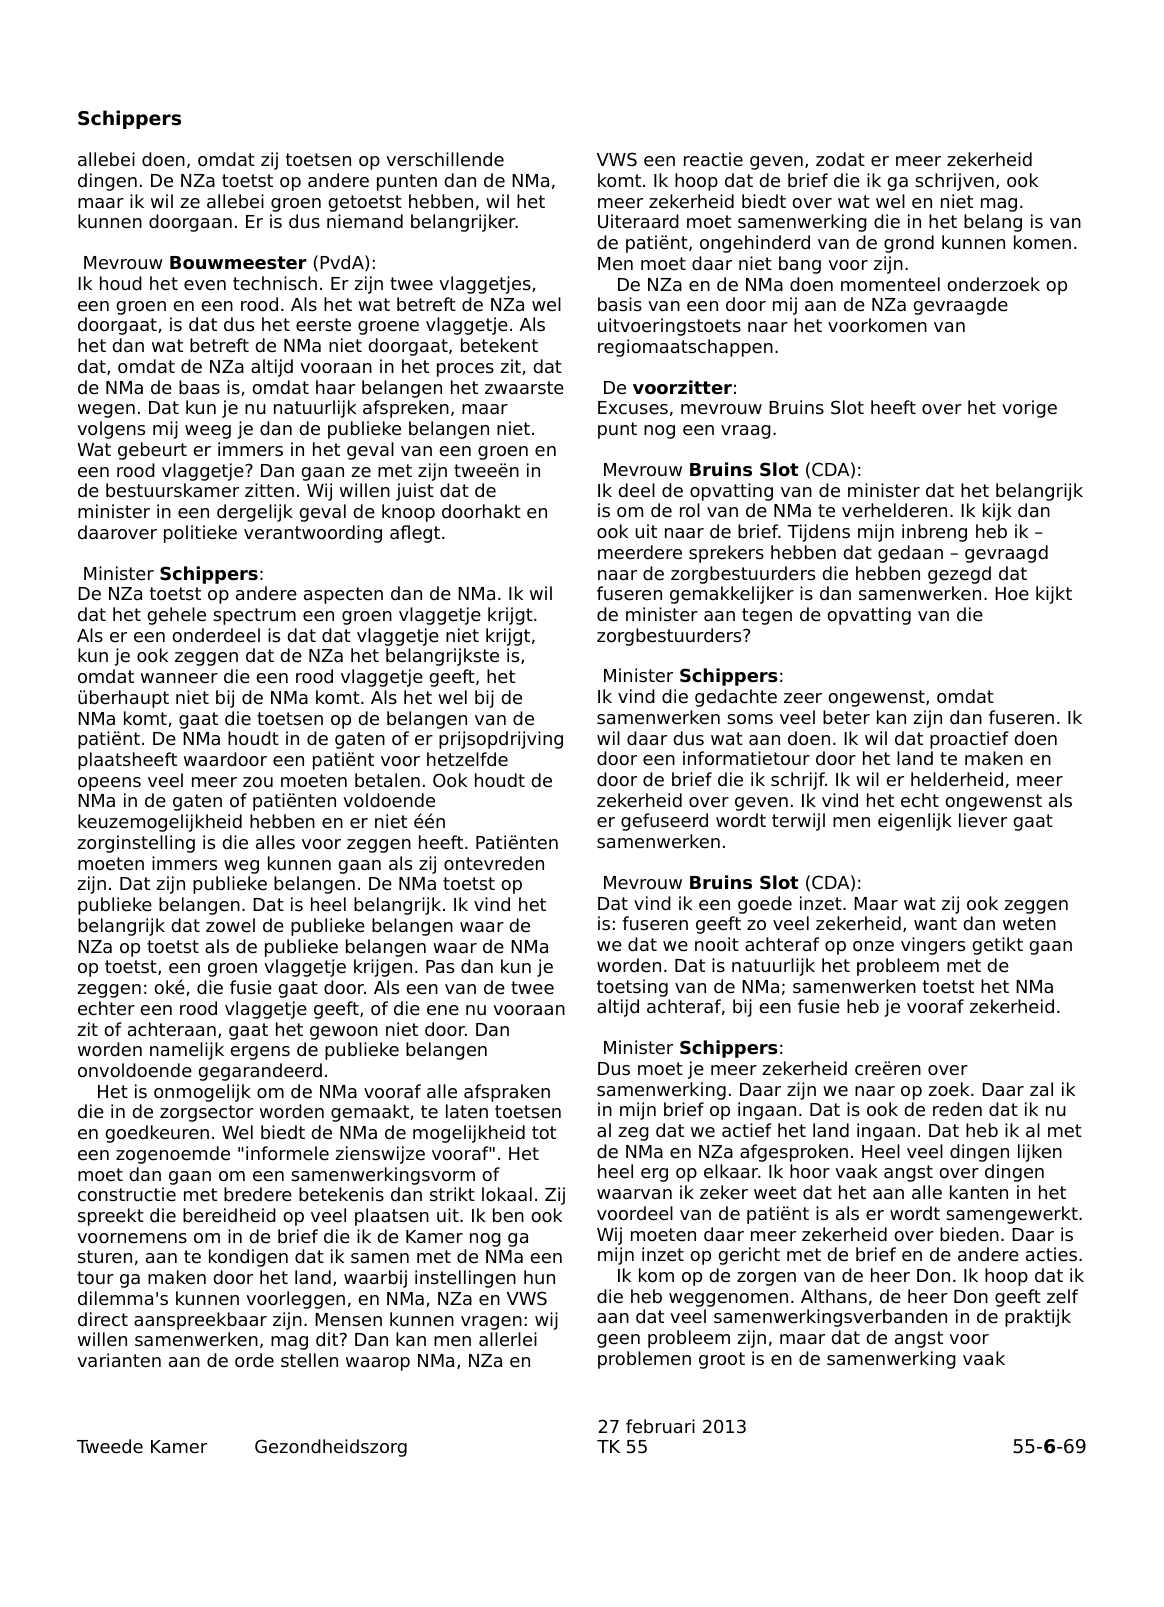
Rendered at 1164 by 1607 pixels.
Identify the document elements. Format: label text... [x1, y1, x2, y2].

text Minister Schippers: [77, 563, 567, 584]
text allebei doen, omdat zij toetsen op verschillende dingen. De NZa toetst op andere punten dan de NMa, maar ik wil ze allebei groen getoetst hebben, wil het kunnen doorgaan. Er is dus niemand belangrijker. [77, 150, 567, 233]
text VWS een reactie geven, zodat er meer zekerheid komt. Ik hoop dat de brief die ik ga schrijven, ook meer zekerheid biedt over wat wel en niet mag. Uiteraard moet samenwerking die in het belang is van de patiënt, ongehinderd van de grond kunnen komen. Men moet daar niet bang voor zijn. [596, 150, 1087, 274]
text Ik houd het even technisch. Er zijn twee vlaggetjes, een groen en een rood. Als het wat betreft de NZa wel doorgaat, is dat dus het eerste groene vlaggetje. Als het dan wat betreft de NMa niet doorgaat, betekent dat, omdat de NZa altijd vooraan in het proces zit, dat de NMa de baas is, omdat haar belangen het zwaarste wegen. Dat kun je nu natuurlijk afspreken, maar volgens mij weeg je dan de publieke belangen niet. Wat gebeurt er immers in het geval van een groen en een rood vlaggetje? Dan gaan ze met zijn tweeën in de bestuurskamer zitten. Wij willen juist dat de minister in een dergelijk geval de knoop doorhakt en daarover politieke verantwoording aflegt. [77, 274, 567, 543]
text Dat vind ik een goede inzet. Maar wat zij ook zeggen is: fuseren geeft zo veel zekerheid, want dan weten we dat we nooit achteraf op onze vingers getikt gaan worden. Dat is natuurlijk het probleem met de toetsing van de NMa; samenwerken toetst het NMa altijd achteraf, bij een fusie heb je vooraf zekerheid. [596, 893, 1087, 1018]
text Het is onmogelijk om de NMa vooraf alle afspraken die in de zorgsector worden gemaakt, te laten toetsen en goedkeuren. Wel biedt de NMa de mogelijkheid tot een zogenoemde "informele zienswijze vooraf". Het moet dan gaan om een samenwerkingsvorm of constructie met bredere betekenis dan strikt lokaal. Zij spreekt die bereidheid op veel plaatsen uit. Ik ben ook voornemens om in de brief die ik de Kamer nog ga sturen, aan te kondigen dat ik samen met de NMa een tour ga maken door het land, waarbij instellingen hun dilemma's kunnen voorleggen, en NMa, NZa en VWS direct aanspreekbaar zijn. Mensen kunnen vragen: wij willen samenwerken, mag dit? Dan kan men allerlei varianten aan de orde stellen waarop NMa, NZa en [77, 1082, 567, 1372]
text Dus moet je meer zekerheid creëren over samenwerking. Daar zijn we naar op zoek. Daar zal ik in mijn brief op ingaan. Dat is ook de reden dat ik nu al zeg dat we actief het land ingaan. Dat heb ik al met de NMa en NZa afgesproken. Heel veel dingen lijken heel erg op elkaar. Ik hoor vaak angst over dingen waarvan ik zeker weet dat het aan alle kanten in het voordeel van de patiënt is als er wordt samengewerkt. Wij moeten daar meer zekerheid over bieden. Daar is mijn inzet op gericht met de brief en de andere acties. [596, 1059, 1087, 1266]
text Minister Schippers: [596, 1038, 1087, 1059]
text Mevrouw Bruins Slot (CDA): [596, 873, 1087, 893]
text De NZa toetst op andere aspecten dan de NMa. Ik wil dat het gehele spectrum een groen vlaggetje krijgt. Als er een onderdeel is dat dat vlaggetje niet krijgt, kun je ook zeggen dat de NZa het belangrijkste is, omdat wanneer die een rood vlaggetje geeft, het überhaupt niet bij de NMa komt. Als het wel bij de NMa komt, gaat die toetsen op de belangen van de patiënt. De NMa houdt in de gaten of er prijsopdrijving plaatsheeft waardoor een patiënt voor hetzelfde opeens veel meer zou moeten betalen. Ook houdt de NMa in de gaten of patiënten voldoende keuzemogelijkheid hebben en er niet één zorginstelling is die alles voor zeggen heeft. Patiënten moeten immers weg kunnen gaan als zij ontevreden zijn. Dat zijn publieke belangen. De NMa toetst op publieke belangen. Dat is heel belangrijk. Ik vind het belangrijk dat zowel de publieke belangen waar de NZa op toetst als de publieke belangen waar de NMa op toetst, een groen vlaggetje krijgen. Pas dan kun je zeggen: oké, die fusie gaat door. Als een van de twee echter een rood vlaggetje geeft, of die ene nu vooraan zit of achteraan, gaat het gewoon niet door. Dan worden namelijk ergens de publieke belangen onvoldoende gegarandeerd. [77, 584, 567, 1082]
text Excuses, mevrouw Bruins Slot heeft over het vorige punt nog een vraag. [596, 398, 1087, 440]
text Ik kom op de zorgen van de heer Don. Ik hoop dat ik die heb weggenomen. Althans, de heer Don geeft zelf aan dat veel samenwerkingsverbanden in de praktijk geen probleem zijn, maar dat de angst voor problemen groot is en de samenwerking vaak [596, 1266, 1087, 1369]
text Minister Schippers: [596, 666, 1087, 687]
text Mevrouw Bouwmeester (PvdA): [77, 253, 567, 274]
text Ik vind die gedachte zeer ongewenst, omdat samenwerken soms veel beter kan zijn dan fuseren. Ik wil daar dus wat aan doen. Ik wil dat proactief doen door een informatietour door het land te maken en door de brief die ik schrijf. Ik wil er helderheid, meer zekerheid over geven. Ik vind het echt ongewenst als er gefuseerd wordt terwijl men eigenlijk liever gaat samenwerken. [596, 687, 1087, 853]
text Ik deel de opvatting van de minister dat het belangrijk is om de rol van de NMa te verhelderen. Ik kijk dan ook uit naar de brief. Tijdens mijn inbreng heb ik – meerdere sprekers hebben dat gedaan – gevraagd naar de zorgbestuurders die hebben gezegd dat fuseren gemakkelijker is dan samenwerken. Hoe kijkt de minister aan tegen de opvatting van die zorgbestuurders? [596, 480, 1087, 646]
text De NZa en de NMa doen momenteel onderzoek op basis van een door mij aan de NZa gevraagde uitvoeringstoets naar het voorkomen van regiomaatschappen. [596, 274, 1087, 357]
text De voorzitter: [596, 377, 1087, 398]
text Mevrouw Bruins Slot (CDA): [596, 460, 1087, 480]
